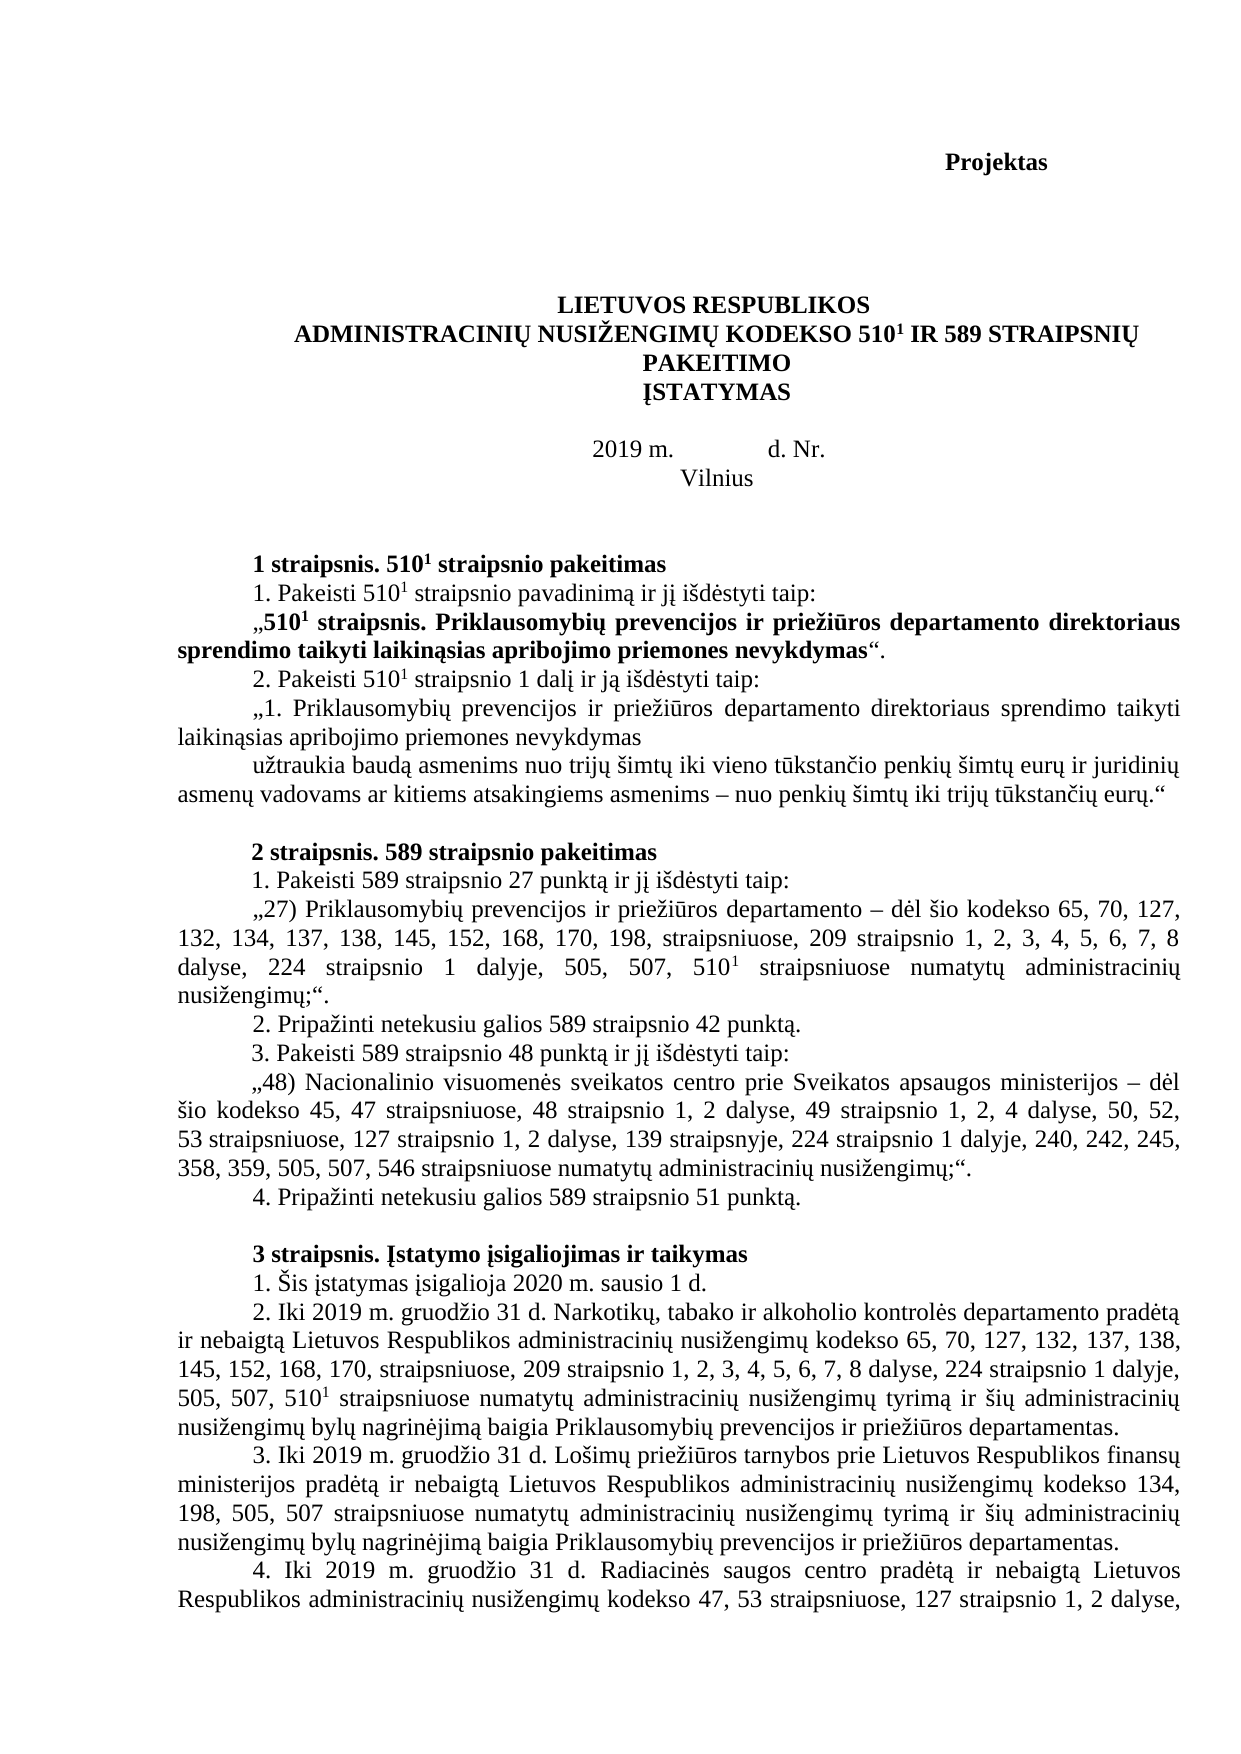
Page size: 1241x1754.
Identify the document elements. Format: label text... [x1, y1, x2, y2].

text 2 straipsnis. 589 straipsnio pakeitimas [251, 837, 1181, 866]
text Vilnius [252, 463, 1181, 492]
text 2019 m. d. Nr. [236, 434, 1181, 463]
text 4. Iki 2019 m. gruodžio 31 d. Radiacinės saugos centro pradėtą ir nebaigtą Lietuvos Respublikos administracinių nusižengimų kodekso 47, 53 straipsniuose, 127 straipsnio 1, 2 dalyse, [177, 1556, 1181, 1613]
text 2. Iki 2019 m. gruodžio 31 d. Narkotikų, tabako ir alkoholio kontrolės departamento pradėtą ir nebaigtą Lietuvos Respublikos administracinių nusižengimų kodekso 65, 70, 127, 132, 137, 138, 145, 152, 168, 170, straipsniuose, 209 straipsnio 1, 2, 3, 4, 5, 6, 7, 8 dalyse, 224 straipsnio 1 dalyje, 505, 507, 5101 straipsniuose numatytų administracinių nusižengimų tyrimą ir šių administracinių nusižengimų bylų nagrinėjimą baigia Priklausomybių prevencijos ir priežiūros departamentas. [177, 1297, 1181, 1441]
text „48) Nacionalinio visuomenės sveikatos centro prie Sveikatos apsaugos ministerijos – dėl šio kodekso 45, 47 straipsniuose, 48 straipsnio 1, 2 dalyse, 49 straipsnio 1, 2, 4 dalyse, 50, 52, 53 straipsniuose, 127 straipsnio 1, 2 dalyse, 139 straipsnyje, 224 straipsnio 1 dalyje, 240, 242, 245, 358, 359, 505, 507, 546 straipsniuose numatytų administracinių nusižengimų;“. [177, 1067, 1181, 1182]
text 1. Pakeisti 5101 straipsnio pavadinimą ir jį išdėstyti taip: [252, 578, 1181, 607]
text 2. Pripažinti netekusiu galios 589 straipsnio 42 punktą. [177, 1009, 1181, 1038]
text ADMINISTRACINIŲ NUSIŽENGIMŲ KODEKSO 5101 IR 589 STRAIPSNIŲ PAKEITIMO [252, 319, 1181, 377]
text užtraukia baudą asmenims nuo trijų šimtų iki vieno tūkstančio penkių šimtų eurų ir juridinių asmenų vadovams ar kitiems atsakingiems asmenims – nuo penkių šimtų iki trijų tūkstančių eurų.“ [177, 751, 1181, 808]
text 1 straipsnis. 5101 straipsnio pakeitimas [252, 549, 1181, 578]
text LIETUVOS RESPUBLIKOS [252, 291, 1181, 319]
text „1. Priklausomybių prevencijos ir priežiūros departamento direktoriaus sprendimo taikyti laikinąsias apribojimo priemones nevykdymas [177, 693, 1181, 751]
text Projektas [945, 147, 1181, 176]
text ĮSTATYMAS [252, 377, 1181, 406]
text 2. Pakeisti 5101 straipsnio 1 dalį ir ją išdėstyti taip: [177, 664, 1181, 693]
text 1. Pakeisti 589 straipsnio 27 punktą ir jį išdėstyti taip: [251, 866, 1181, 894]
text 3. Iki 2019 m. gruodžio 31 d. Lošimų priežiūros tarnybos prie Lietuvos Respublikos finansų ministerijos pradėtą ir nebaigtą Lietuvos Respublikos administracinių nusižengimų kodekso 134, 198, 505, 507 straipsniuose numatytų administracinių nusižengimų tyrimą ir šių administracinių nusižengimų bylų nagrinėjimą baigia Priklausomybių prevencijos ir priežiūros departamentas. [177, 1441, 1181, 1556]
text 4. Pripažinti netekusiu galios 589 straipsnio 51 punktą. [177, 1182, 1181, 1211]
text „5101 straipsnis. Priklausomybių prevencijos ir priežiūros departamento direktoriaus sprendimo taikyti laikinąsias apribojimo priemones nevykdymas“. [177, 607, 1181, 664]
text 1. Šis įstatymas įsigalioja 2020 m. sausio 1 d. [177, 1268, 1181, 1297]
text „27) Priklausomybių prevencijos ir priežiūros departamento – dėl šio kodekso 65, 70, 127, 132, 134, 137, 138, 145, 152, 168, 170, 198, straipsniuose, 209 straipsnio 1, 2, 3, 4, 5, 6, 7, 8 dalyse, 224 straipsnio 1 dalyje, 505, 507, 5101 straipsniuose numatytų administracinių nusižengimų;“. [177, 894, 1181, 1009]
text 3 straipsnis. Įstatymo įsigaliojimas ir taikymas [177, 1239, 1181, 1268]
text 3. Pakeisti 589 straipsnio 48 punktą ir jį išdėstyti taip: [177, 1038, 1181, 1067]
